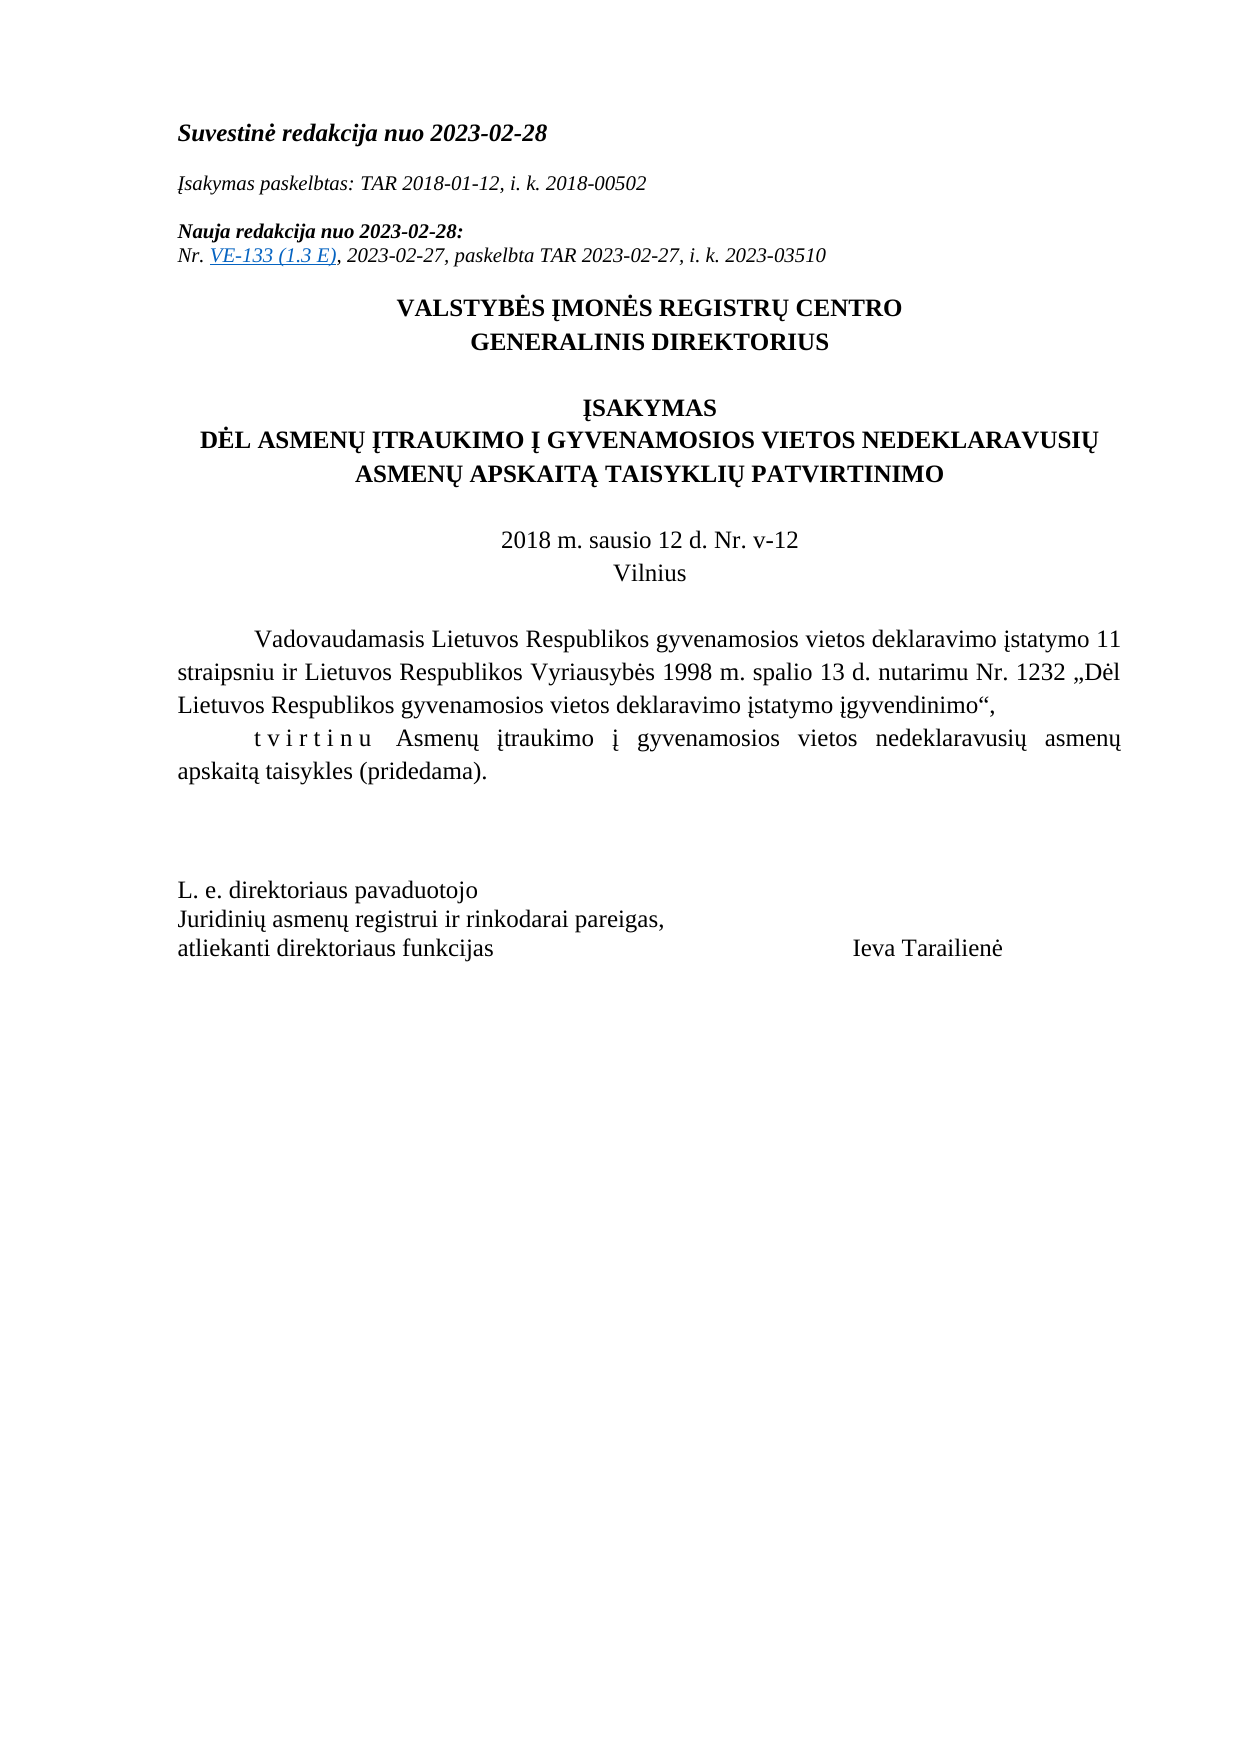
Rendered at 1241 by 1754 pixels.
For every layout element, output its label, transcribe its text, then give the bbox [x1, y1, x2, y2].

text ĮSAKYMAS [177, 393, 1122, 421]
text tvirtinu Asmenų įtraukimo į gyvenamosios vietos nedeklaravusių asmenų apskaitą taisykles (pridedama). [177, 723, 1122, 784]
text Vilnius [177, 558, 1122, 586]
text Įsakymas paskelbtas: TAR 2018-01-12, i. k. 2018-00502 [177, 171, 1122, 195]
text L. e. direktoriaus pavaduotojo [177, 875, 1122, 904]
text Suvestinė redakcija nuo 2023-02-28 [177, 118, 1122, 147]
text GENERALINIS DIREKTORIUS [177, 327, 1122, 355]
text Nr. VE-133 (1.3 E), 2023-02-27, paskelbta TAR 2023-02-27, i. k. 2023-03510 [177, 243, 1122, 267]
text Vadovaudamasis Lietuvos Respublikos gyvenamosios vietos deklaravimo įstatymo 11 straipsniu ir Lietuvos Respublikos Vyriausybės 1998 m. spalio 13 d. nutarimu Nr. 1232 „Dėl Lietuvos Respublikos gyvenamosios vietos deklaravimo įstatymo įgyvendinimo“, [177, 624, 1122, 718]
text 2018 m. sausio 12 d. Nr. v-12 [177, 525, 1122, 553]
text DĖL ASMENŲ ĮTRAUKIMO Į GYVENAMOSIOS VIETOS NEDEKLARAVUSIŲ ASMENŲ APSKAITĄ TAISYKLIŲ PATVIRTINIMO [177, 426, 1122, 487]
text VALSTYBĖS ĮMONĖS REGISTRŲ CENTRO [177, 293, 1122, 322]
text atliekanti direktoriaus funkcijas Ieva Tarailienė [177, 933, 1122, 961]
text Juridinių asmenų registrui ir rinkodarai pareigas, [177, 904, 1122, 933]
text Nauja redakcija nuo 2023-02-28: [177, 219, 1122, 243]
